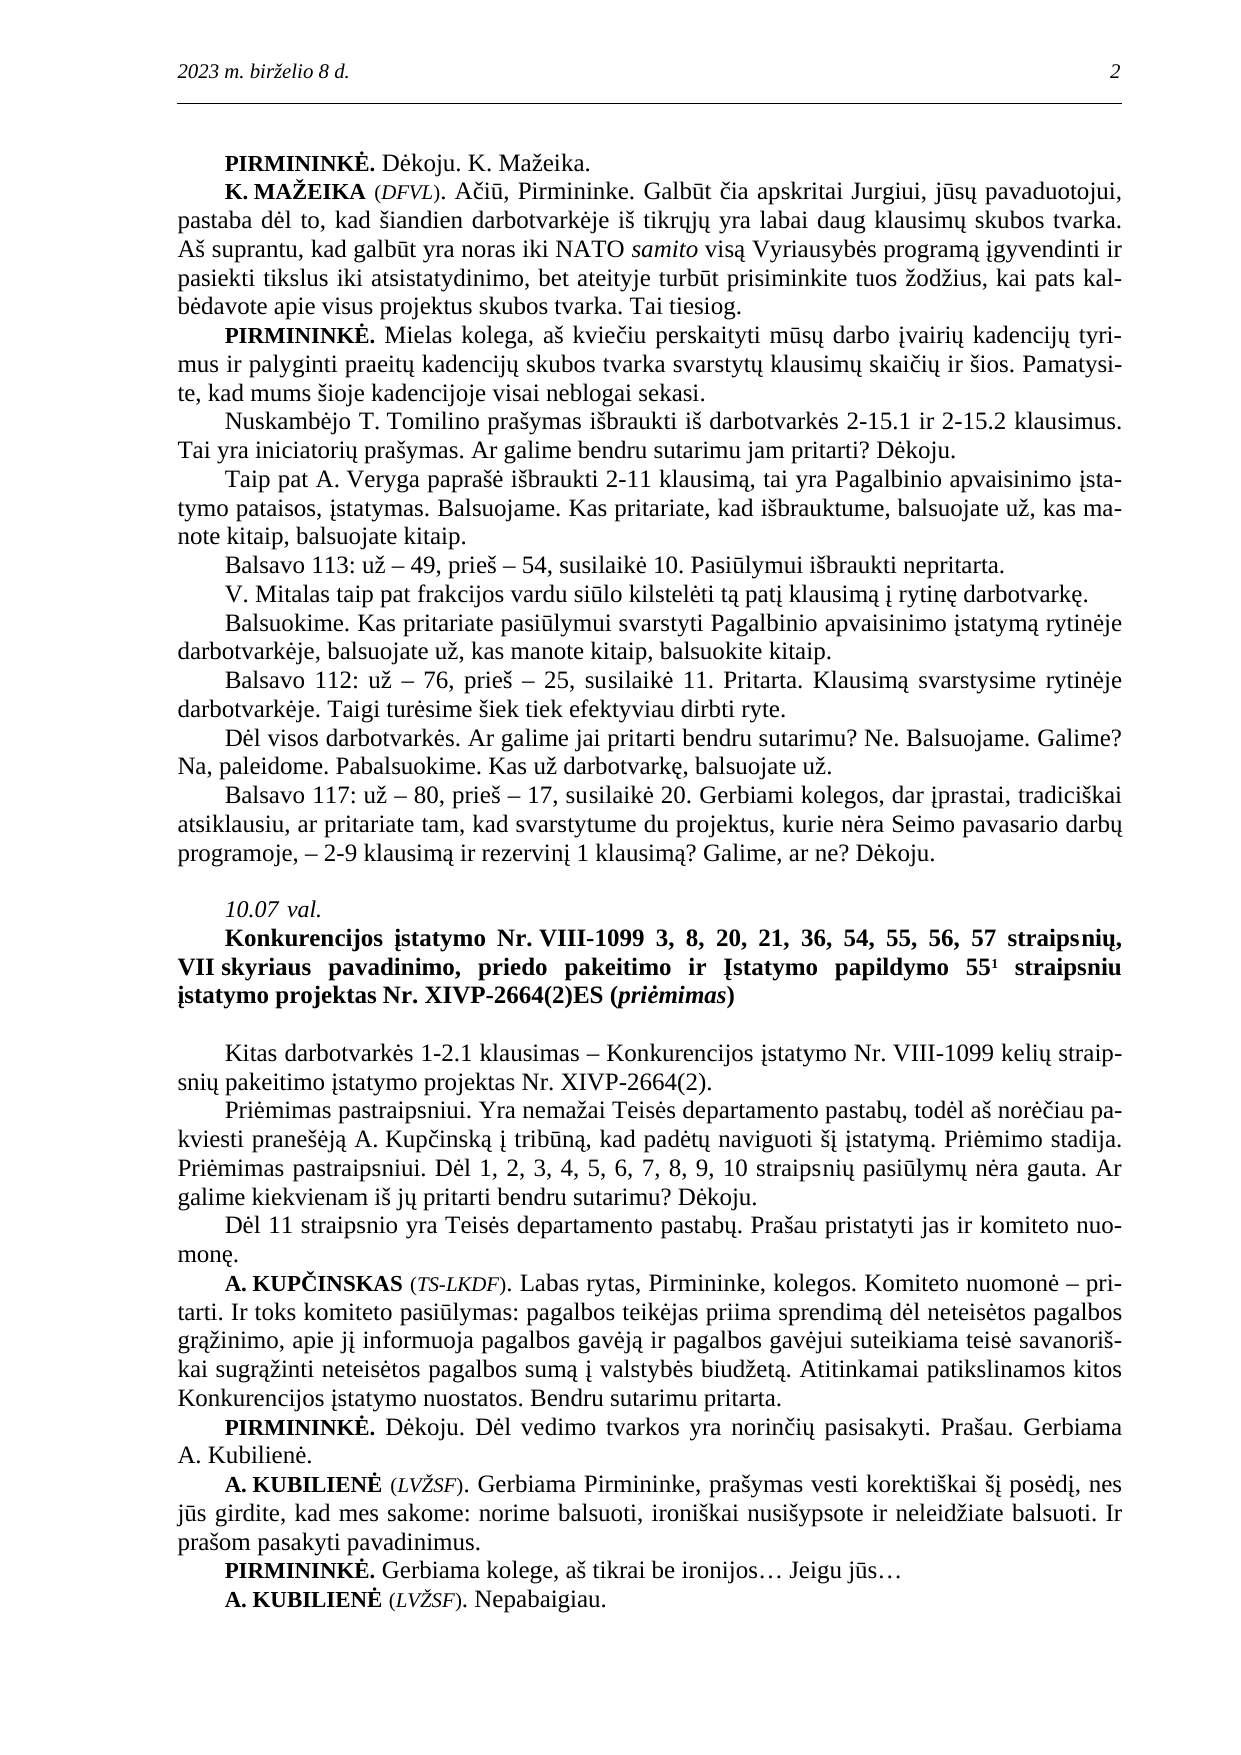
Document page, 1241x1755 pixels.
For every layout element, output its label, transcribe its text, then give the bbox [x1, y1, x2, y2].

text Bal­suo­ki­me. Kas pri­ta­ria­te pa­siū­ly­mui svars­ty­ti Pa­gal­bi­nio ap­vai­si­ni­mo įsta­ty­mą ry­ti­nė­je dar­bo­tvarkėje, bal­suo­ja­te už, kas ma­no­te ki­taip, bal­suo­ki­te ki­taip. [177, 608, 1122, 665]
text Bal­sa­vo 112: už – 76, prieš – 25, su­si­lai­kė 11. Pri­tar­ta. Klau­si­mą svars­ty­si­me ry­ti­nė­je dar­bo­tvarkėje. Tai­gi tu­rė­si­me šiek tiek efek­ty­viau dirb­ti ry­te. [177, 665, 1122, 723]
text Dėl 11 straips­nio yra Tei­sės de­par­ta­men­to pa­sta­bų. Pra­šau pri­sta­ty­ti jas ir ko­mi­te­to nuo­mo­nę. [177, 1210, 1122, 1268]
text A. KUBILIENĖ (LVŽSF). Ger­bia­ma Pir­mi­nin­ke, pra­šy­mas ves­ti ko­rek­tiš­kai šį po­sė­dį, nes jūs gir­di­te, kad mes sa­ko­me: no­ri­me bal­suo­ti, iro­niš­kai nu­si­šyp­so­te ir ne­lei­džia­te bal­suo­ti. Ir pra­šom pa­sa­ky­ti pa­va­di­ni­mus. [177, 1469, 1122, 1555]
text Pri­ėmi­mas pa­straips­niui. Yra ne­ma­žai Tei­sės de­par­ta­men­to pa­sta­bų, to­dėl aš no­rė­čiau pa­kvies­ti pra­ne­šė­ją A. Kup­čins­ką į tri­bū­ną, kad pa­dė­tų na­vi­guo­ti šį įsta­ty­mą. Pri­ėmi­mo sta­di­ja. Pri­ėmi­mas pa­straips­niui. Dėl 1, 2, 3, 4, 5, 6, 7, 8, 9, 10 straips­nių pa­siū­ly­mų nė­ra gau­ta. Ar ga­li­me kiek­vie­nam iš jų pri­tar­ti ben­dru su­ta­ri­mu? Dė­ko­ju. [177, 1095, 1122, 1210]
text Nu­skam­bė­jo T. To­mi­li­no pra­šy­mas iš­brauk­ti iš dar­bo­tvarkės 2-15.1 ir 2-15.2 klau­si­mus. Tai yra ini­cia­to­rių pra­šy­mas. Ar ga­li­me ben­dru su­ta­ri­mu jam pri­tar­ti? Dė­ko­ju. [177, 406, 1122, 464]
text Ki­tas dar­bo­tvarkės 1-2.1 klau­si­mas – Kon­ku­ren­ci­jos įsta­ty­mo Nr. VIII-1099 ke­lių straip­s­nių pa­kei­ti­mo įsta­ty­mo pro­jek­tas Nr. XIVP-2664(2). [177, 1038, 1122, 1095]
text PIRMININKĖ. Dė­ko­ju. Dėl ve­di­mo tvar­kos yra no­rin­čių pa­si­sa­ky­ti. Pra­šau. Ger­bia­ma A. Ku­bi­lie­nė. [177, 1412, 1122, 1469]
text A. KUPČINSKAS (TS-LKDF). La­bas ry­tas, Pir­mi­nin­ke, ko­le­gos. Ko­mi­te­to nuo­mo­nė – pri­tar­ti. Ir toks ko­mi­te­to pa­siū­ly­mas: pa­gal­bos tei­kė­jas pri­ima spren­di­mą dėl ne­tei­sė­tos pa­gal­bos grą­ži­ni­mo, apie jį in­for­muo­ja pa­gal­bos ga­vė­ją ir pa­gal­bos ga­vė­jui su­tei­kia­ma tei­sė sa­va­no­riš­kai su­grą­žin­ti ne­tei­sė­tos pa­gal­bos su­mą į vals­ty­bės biu­dže­tą. Ati­tin­ka­mai pa­tiks­li­na­mos ki­tos Kon­ku­ren­ci­jos įsta­ty­mo nuo­sta­tos. Ben­dru su­ta­ri­mu pri­tar­ta. [177, 1268, 1122, 1412]
text 10.07 val. [224, 895, 1122, 923]
text PIRMININKĖ. Ger­bia­ma ko­le­ge, aš tik­rai be iro­ni­jos… Jei­gu jūs… [177, 1555, 1122, 1584]
text A. KUBILIENĖ (LVŽSF). Ne­pa­bai­giau. [177, 1584, 1122, 1613]
text Taip pat A. Ve­ry­ga pa­pra­šė iš­brauk­ti 2-11 klau­si­mą, tai yra Pa­gal­bi­nio ap­vai­si­ni­mo įsta­ty­mo pa­tai­sos, įsta­ty­mas. Bal­suo­ja­me. Kas pri­ta­ria­te, kad iš­brau­ktume, bal­suo­ja­te už, kas ma­no­te ki­taip, bal­suo­ja­te ki­taip. [177, 464, 1122, 550]
text Dėl vi­sos dar­bo­tvarkės. Ar ga­li­me jai pri­tar­ti ben­dru su­ta­ri­mu? Ne. Bal­suo­ja­me. Ga­li­me? Na, pa­lei­do­me. Pa­bal­suo­ki­me. Kas už dar­bo­tvarkę, bal­suo­ja­te už. [177, 723, 1122, 780]
text Bal­sa­vo 113: už – 49, prieš – 54, su­si­lai­kė 10. Pa­siū­ly­mui iš­brauk­ti ne­pri­tar­ta. [177, 550, 1122, 579]
text PIRMININKĖ. Dė­ko­ju. K. Ma­žei­ka. [177, 148, 1122, 176]
text V. Mi­ta­las taip pat frak­ci­jos var­du siū­lo kils­te­lė­ti tą pa­tį klau­si­mą į ry­ti­nę dar­bo­tvarkę. [177, 579, 1122, 608]
text K. MAŽEIKA (DFVL). Ačiū, Pir­mi­nin­ke. Gal­būt čia ap­skri­tai Jur­giui, jū­sų pa­va­duo­to­jui, pa­sta­ba dėl to, kad šian­dien dar­bo­tvarkėje iš tik­rų­jų yra la­bai daug klau­si­mų sku­bos tvar­ka. Aš su­pran­tu, kad gal­būt yra no­ras iki NATO sa­mi­to vi­są Vy­riau­sy­bės pro­gra­mą įgy­ven­din­ti ir pa­siek­ti tiks­lus iki at­si­sta­ty­di­ni­mo, bet at­ei­ty­je tur­būt pri­si­min­ki­te tuos žo­džius, kai pats kal­bė­da­vo­te apie vi­sus pro­jek­tus sku­bos tvar­ka. Tai tie­siog. [177, 176, 1122, 320]
text Kon­ku­ren­ci­jos įsta­ty­mo Nr. VIII-1099 3, 8, 20, 21, 36, 54, 55, 56, 57 straips­nių, VII sky­riaus pa­va­di­ni­mo, prie­do pa­kei­ti­mo ir Įsta­ty­mo pa­pil­dy­mo 551 straips­niu įstatymo pro­jek­tas Nr. XIVP-2664(2)ES (pri­ėmi­mas) [177, 923, 1122, 1009]
text Bal­sa­vo 117: už – 80, prieš – 17, su­si­lai­kė 20. Ger­bia­mi ko­le­gos, dar įpras­tai, tra­di­ciš­kai at­si­klau­siu, ar pri­ta­ria­te tam, kad svars­ty­tu­me du pro­jek­tus, ku­rie nė­ra Sei­mo pa­va­sa­rio dar­bų pro­gra­mo­je, – 2-9 klau­si­mą ir re­zer­vi­nį 1 klau­si­mą? Ga­li­me, ar ne? Dė­ko­ju. [177, 780, 1122, 866]
text PIRMININKĖ. Mie­las ko­le­ga, aš kvie­čiu per­skai­ty­ti mū­sų dar­bo įvai­rių ka­den­ci­jų ty­ri­mus ir pa­ly­gin­ti pra­ei­tų ka­den­ci­jų sku­bos tvar­ka svars­ty­tų klau­si­mų skai­čių ir šios. Pa­ma­ty­si­te, kad mums šio­je ka­den­ci­jo­je vi­sai ne­blo­gai se­ka­si. [177, 320, 1122, 406]
